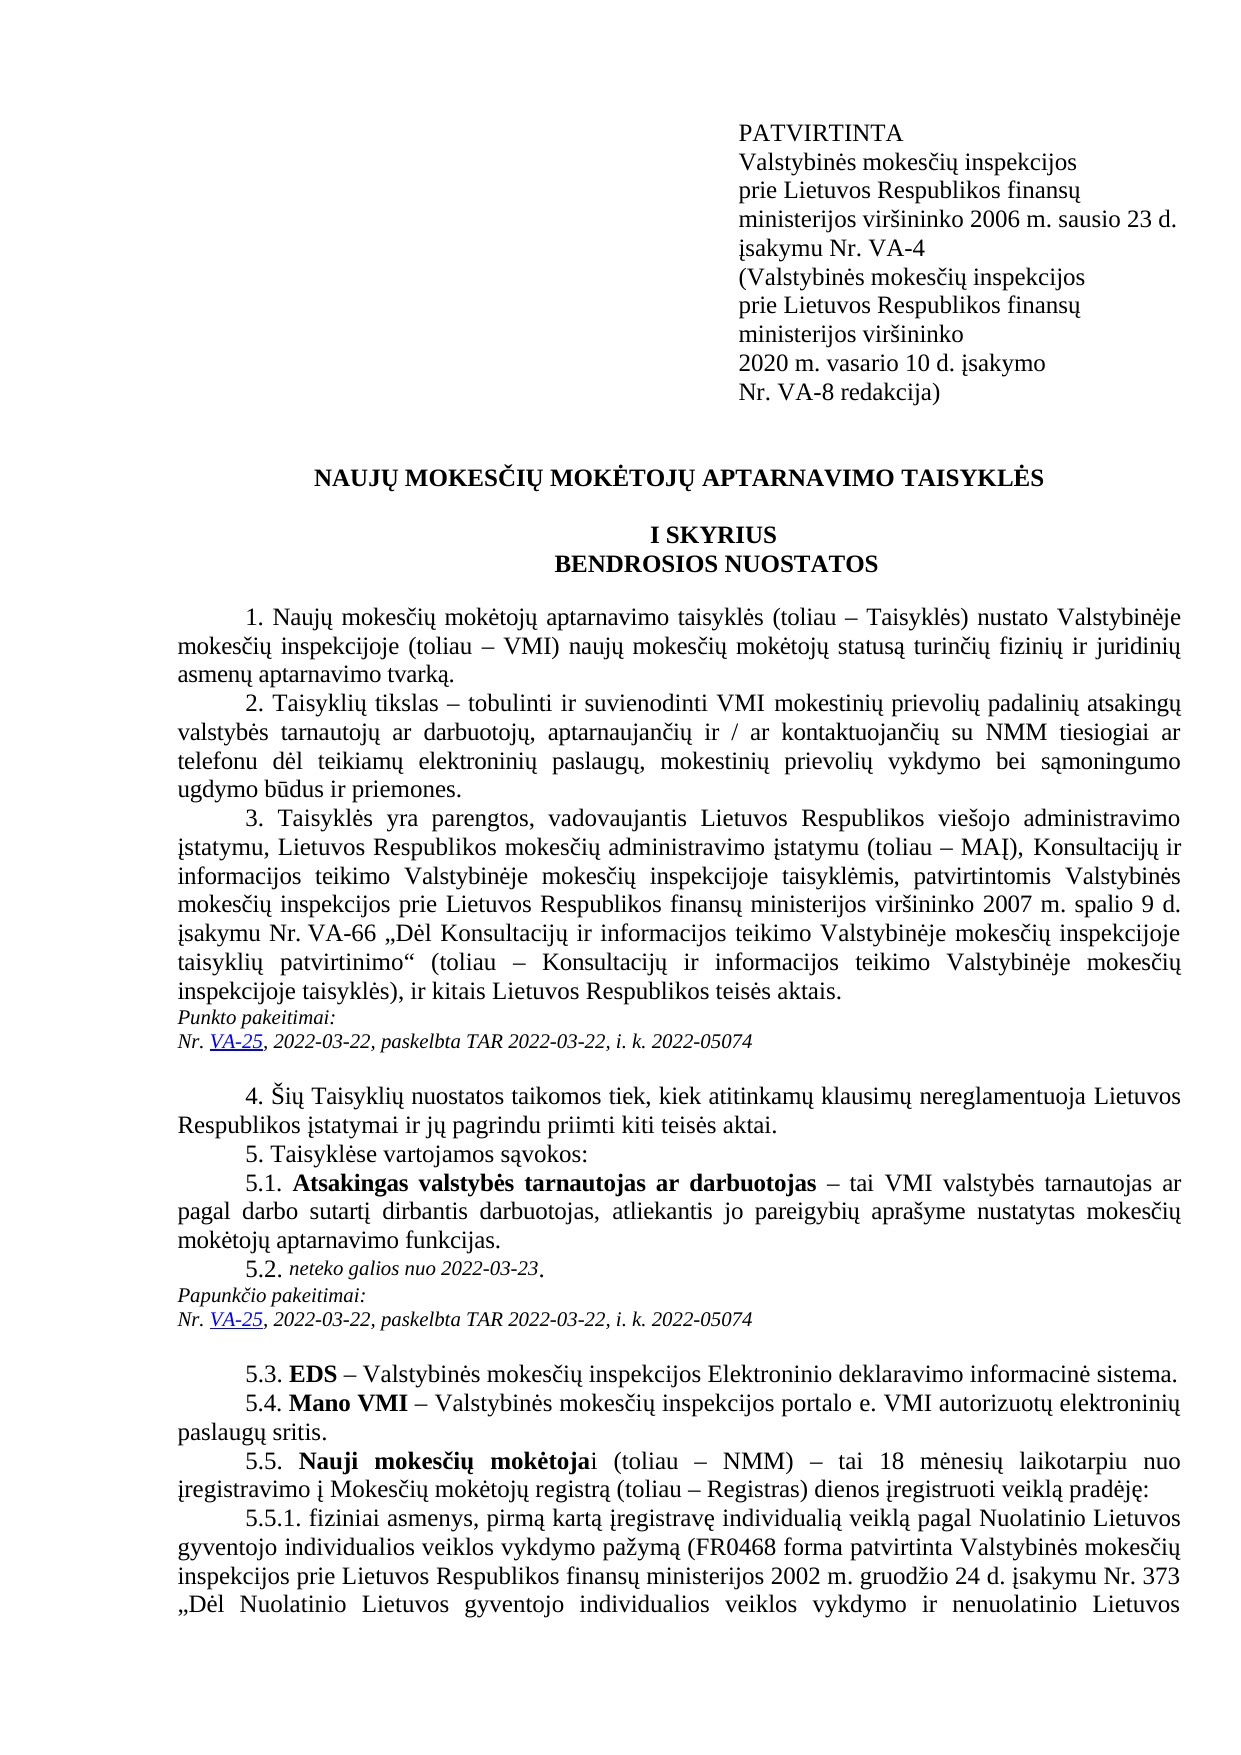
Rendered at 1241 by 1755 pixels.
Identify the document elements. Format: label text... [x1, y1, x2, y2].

text 1. Naujų mokesčių mokėtojų aptarnavimo taisyklės (toliau – Taisyklės) nustato Valstybinėje mokesčių inspekcijoje (toliau – VMI) naujų mokesčių mokėtojų statusą turinčių fizinių ir juridinių asmenų aptarnavimo tvarką. [177, 602, 1181, 688]
text 5.3. EDS – Valstybinės mokesčių inspekcijos Elektroninio deklaravimo informacinė sistema. [177, 1359, 1181, 1388]
text 5.5.1. fiziniai asmenys, pirmą kartą įregistravę individualią veiklą pagal Nuolatinio Lietuvos gyventojo individualios veiklos vykdymo pažymą (FR0468 forma patvirtinta Valstybinės mokesčių inspekcijos prie Lietuvos Respublikos finansų ministerijos 2002 m. gruodžio 24 d. įsakymu Nr. 373 „Dėl Nuolatinio Lietuvos gyventojo individualios veiklos vykdymo ir nenuolatinio Lietuvos [177, 1503, 1181, 1618]
text PATVIRTINTA [738, 118, 1181, 147]
text Punkto pakeitimai: [177, 1004, 1181, 1029]
text 5.2. neteko galios nuo 2022-03-23. [177, 1254, 1181, 1283]
text 4. Šių Taisyklių nuostatos taikomos tiek, kiek atitinkamų klausimų nereglamentuoja Lietuvos Respublikos įstatymai ir jų pagrindu priimti kiti teisės aktai. [177, 1081, 1181, 1139]
text Nr. VA-25, 2022-03-22, paskelbta TAR 2022-03-22, i. k. 2022-05074 [177, 1307, 1181, 1331]
text ministerijos viršininko 2006 m. sausio 23 d. [738, 204, 1181, 233]
text prie Lietuvos Respublikos finansų [738, 176, 1181, 204]
text 5.5. Nauji mokesčių mokėtojai (toliau – NMM) – tai 18 mėnesių laikotarpiu nuo įregistravimo į Mokesčių mokėtojų registrą (toliau – Registras) dienos įregistruoti veiklą pradėję: [177, 1446, 1181, 1503]
text (Valstybinės mokesčių inspekcijos [738, 262, 1181, 291]
text Papunkčio pakeitimai: [177, 1283, 1181, 1307]
text 5.4. Mano VMI – Valstybinės mokesčių inspekcijos portalo e. VMI autorizuotų elektroninių paslaugų sritis. [177, 1388, 1181, 1446]
text BENDROSIOS NUOSTATOS [177, 549, 1181, 578]
text 2020 m. vasario 10 d. įsakymo [738, 348, 1181, 377]
text Nr. VA-25, 2022-03-22, paskelbta TAR 2022-03-22, i. k. 2022-05074 [177, 1029, 1181, 1053]
text 5.1. Atsakingas valstybės tarnautojas ar darbuotojas – tai VMI valstybės tarnautojas ar pagal darbo sutartį dirbantis darbuotojas, atliekantis jo pareigybių aprašyme nustatytas mokesčių mokėtojų aptarnavimo funkcijas. [177, 1168, 1181, 1254]
text NAUJŲ MOKESČIŲ MOKĖTOJŲ APTARNAVIMO TAISYKLĖS [177, 463, 1181, 492]
text I SKYRIUS [177, 521, 1181, 549]
text 2. Taisyklių tikslas – tobulinti ir suvienodinti VMI mokestinių prievolių padalinių atsakingų valstybės tarnautojų ar darbuotojų, aptarnaujančių ir / ar kontaktuojančių su NMM tiesiogiai ar telefonu dėl teikiamų elektroninių paslaugų, mokestinių prievolių vykdymo bei sąmoningumo ugdymo būdus ir priemones. [177, 688, 1181, 803]
text 3. Taisyklės yra parengtos, vadovaujantis Lietuvos Respublikos viešojo administravimo įstatymu, Lietuvos Respublikos mokesčių administravimo įstatymu (toliau – MAĮ), Konsultacijų ir informacijos teikimo Valstybinėje mokesčių inspekcijoje taisyklėmis, patvirtintomis Valstybinės mokesčių inspekcijos prie Lietuvos Respublikos finansų ministerijos viršininko 2007 m. spalio 9 d. įsakymu Nr. VA-66 „Dėl Konsultacijų ir informacijos teikimo Valstybinėje mokesčių inspekcijoje taisyklių patvirtinimo“ (toliau – Konsultacijų ir informacijos teikimo Valstybinėje mokesčių inspekcijoje taisyklės), ir kitais Lietuvos Respublikos teisės aktais. [177, 803, 1181, 1004]
text Nr. VA-8 redakcija) [738, 377, 1181, 406]
text ministerijos viršininko [738, 319, 1181, 348]
text prie Lietuvos Respublikos finansų [738, 291, 1181, 319]
text 5. Taisyklėse vartojamos sąvokos: [177, 1139, 1181, 1168]
text įsakymu Nr. VA-4 [738, 233, 1181, 262]
text Valstybinės mokesčių inspekcijos [738, 147, 1181, 176]
